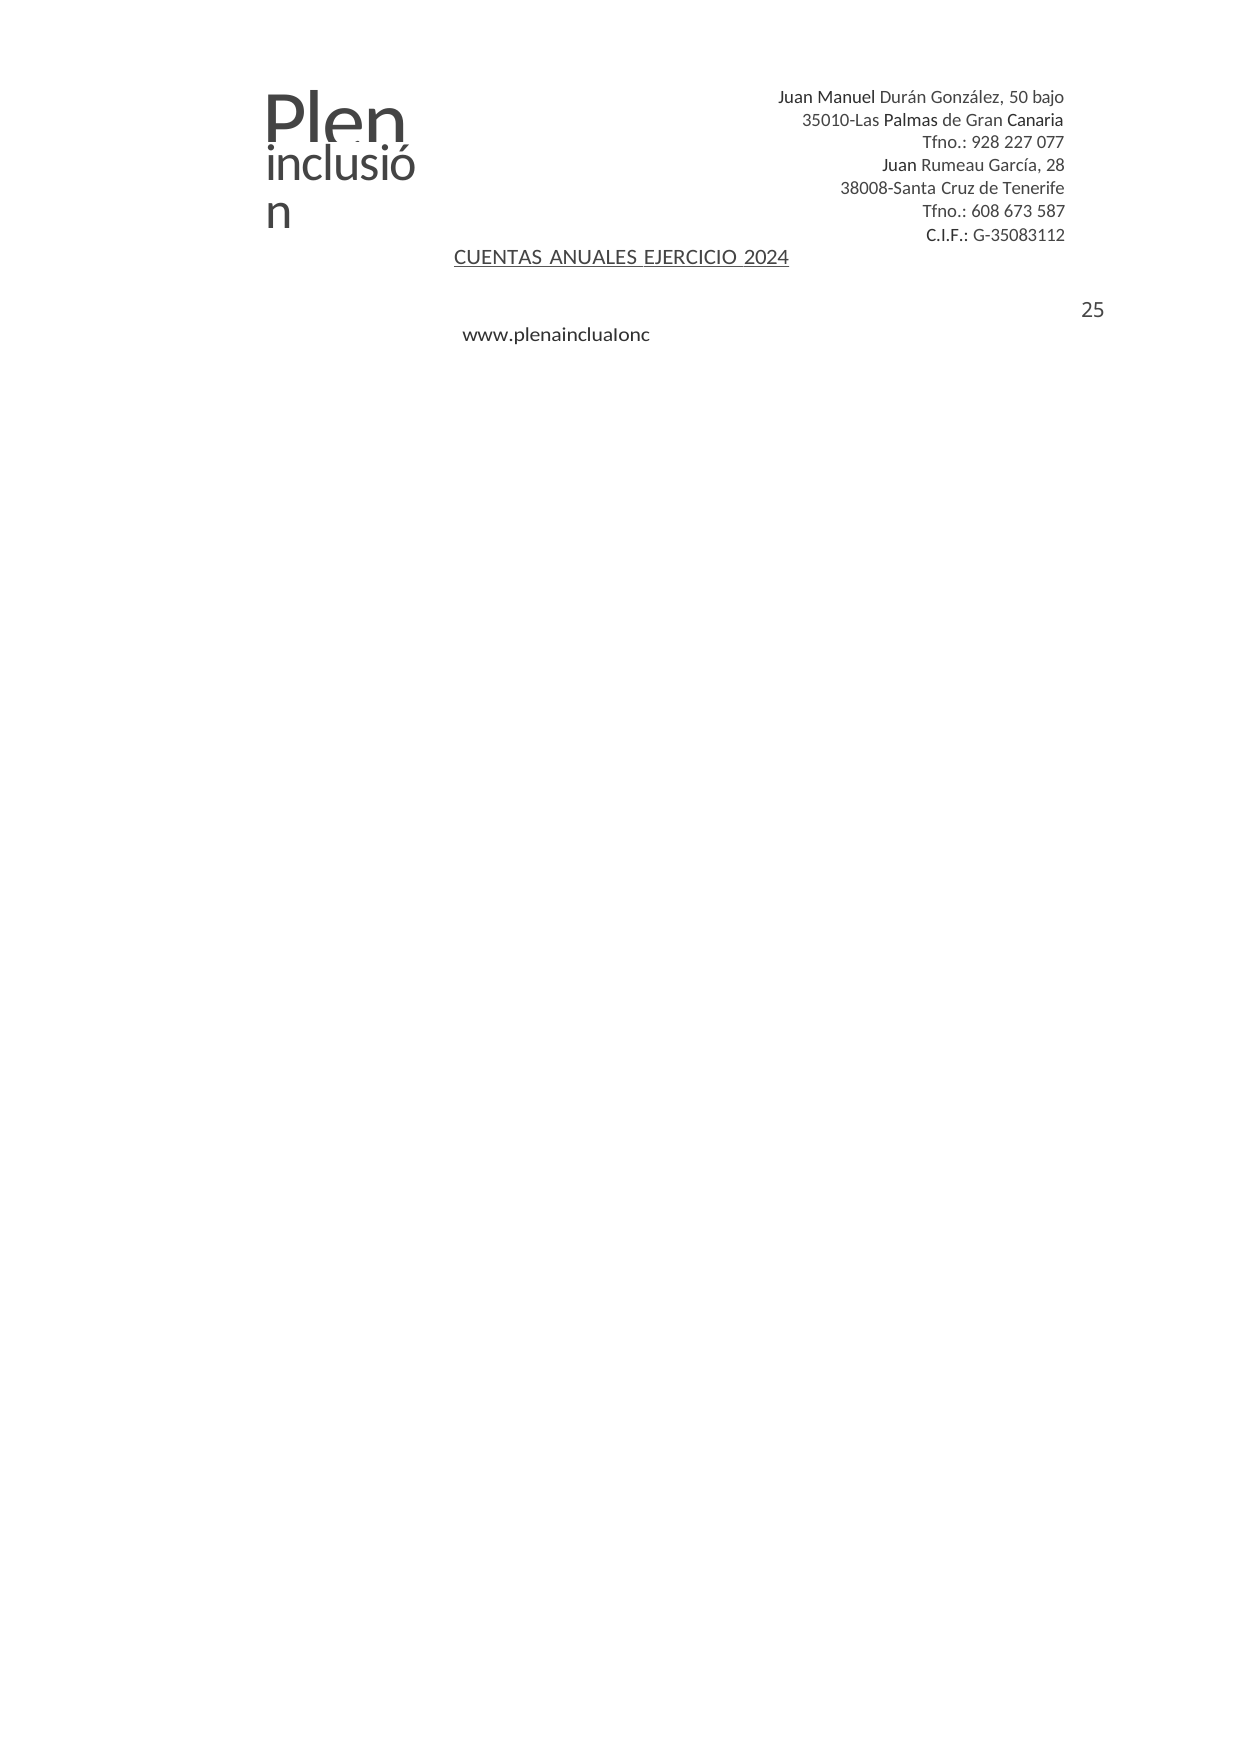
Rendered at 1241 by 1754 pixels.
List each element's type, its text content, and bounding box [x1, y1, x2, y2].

text www.plenaincluaIonc [15, 323, 1097, 347]
text 25 [15, 298, 1106, 323]
